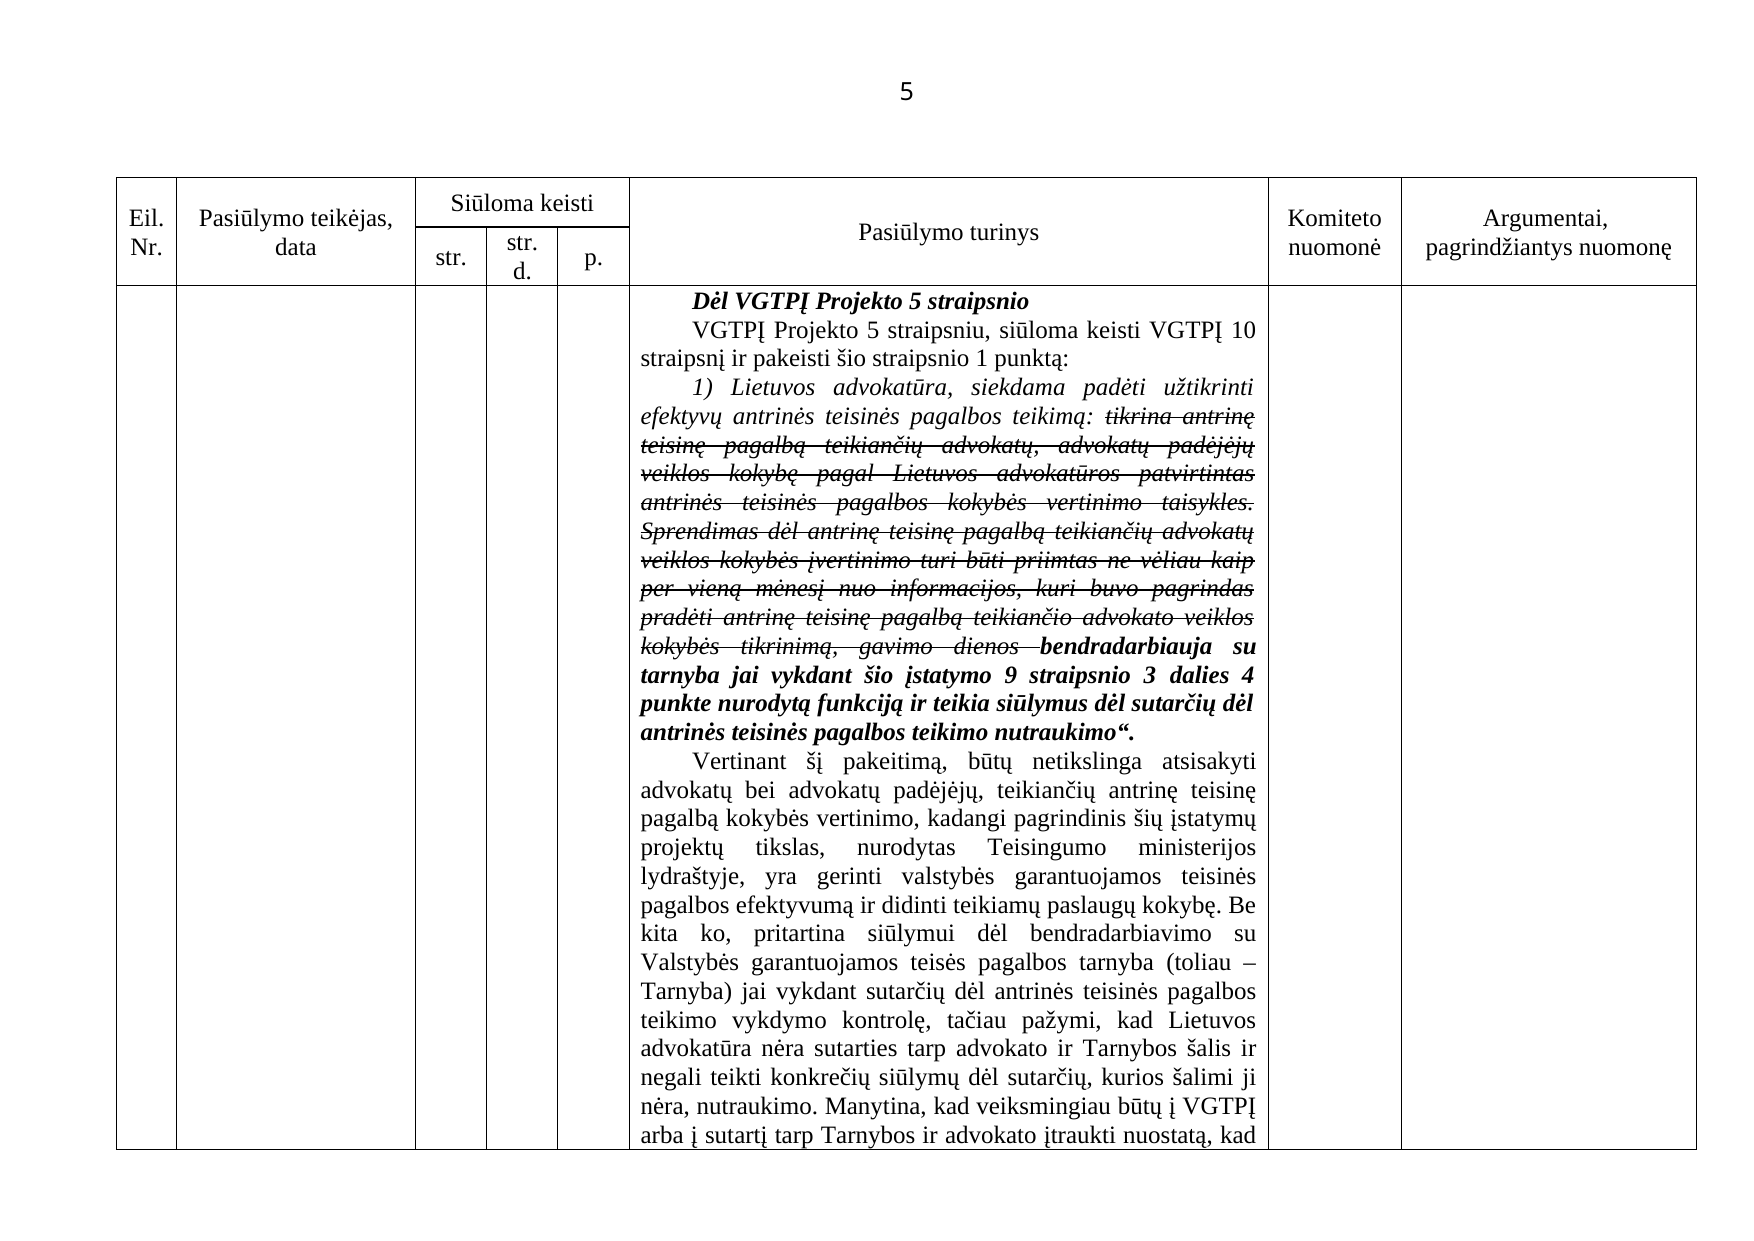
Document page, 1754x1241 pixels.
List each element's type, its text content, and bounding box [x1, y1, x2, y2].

table_header Pasiūlymo teikėjas, data [177, 178, 415, 285]
table_header Siūloma keisti [416, 178, 629, 226]
table_cell [1402, 286, 1696, 1148]
table_cell [416, 286, 486, 1148]
table_header Komiteto nuomonė [1269, 178, 1401, 285]
table_cell [487, 286, 557, 1148]
table_cell str. d. [487, 228, 557, 285]
table_header Eil. Nr. [117, 178, 176, 285]
table_cell p. [558, 228, 629, 285]
table_cell Dėl VGTPĮ Projekto 5 straipsnio VGTPĮ Projekto 5 straipsniu, siūloma keisti VGTPĮ 10 straipsnį ir pakeisti šio straipsnio 1 punktą: 1) Lietuvos advokatūra, siekdama padėti užtikrinti efektyvų antrinės teisinės pagalbos teikimą: tikrina antrinę teisinę pagalbą teikiančių advokatų, advokatų padėjėjų veiklos kokybę pagal Lietuvos advokatūros patvirtintas antrinės teisinės pagalbos kokybės vertinimo taisykles. Sprendimas dėl antrinę teisinę pagalbą teikiančių advokatų veiklos kokybės įvertinimo turi būti priimtas ne vėliau kaip per vieną mėnesį nuo informacijos, kuri buvo pagrindas pradėti antrinę teisinę pagalbą teikiančio advokato veiklos kokybės tikrinimą, gavimo dienos bendradarbiauja su tarnyba jai vykdant šio įstatymo 9 straipsnio 3 dalies 4 punkte nurodytą funkciją ir teikia siūlymus dėl sutarčių dėl antrinės teisinės pagalbos teikimo nutraukimo“. Vertinant šį pakeitimą, būtų netikslinga atsisakyti advokatų bei advokatų padėjėjų, teikiančių antrinę teisinę pagalbą kokybės vertinimo, kadangi pagrindinis šių įstatymų projektų tikslas, nurodytas Teisingumo ministerijos lydraštyje, yra gerinti valstybės garantuojamos teisinės pagalbos efektyvumą ir didinti teikiamų paslaugų kokybę. Be kita ko, pritartina siūlymui dėl bendradarbiavimo su Valstybės garantuojamos teisės pagalbos tarnyba (toliau – Tarnyba) jai vykdant sutarčių dėl antrinės teisinės pagalbos teikimo vykdymo kontrolę, tačiau pažymi, kad Lietuvos advokatūra nėra sutarties tarp advokato ir Tarnybos šalis ir negali teikti konkrečių siūlymų dėl sutarčių, kurios šalimi ji nėra, nutraukimo. Manytina, kad veiksmingiau būtų į VGTPĮ arba į sutartį tarp Tarnybos ir advokato įtraukti nuostatą, kad [630, 286, 1268, 1148]
table_header Pasiūlymo turinys [630, 178, 1268, 285]
table_cell [177, 286, 415, 1148]
table_cell [1269, 286, 1401, 1148]
table_cell str. [416, 228, 486, 285]
table_cell [558, 286, 629, 1148]
table_header Argumentai, pagrindžiantys nuomonę [1402, 178, 1696, 285]
table_cell [117, 286, 176, 1148]
